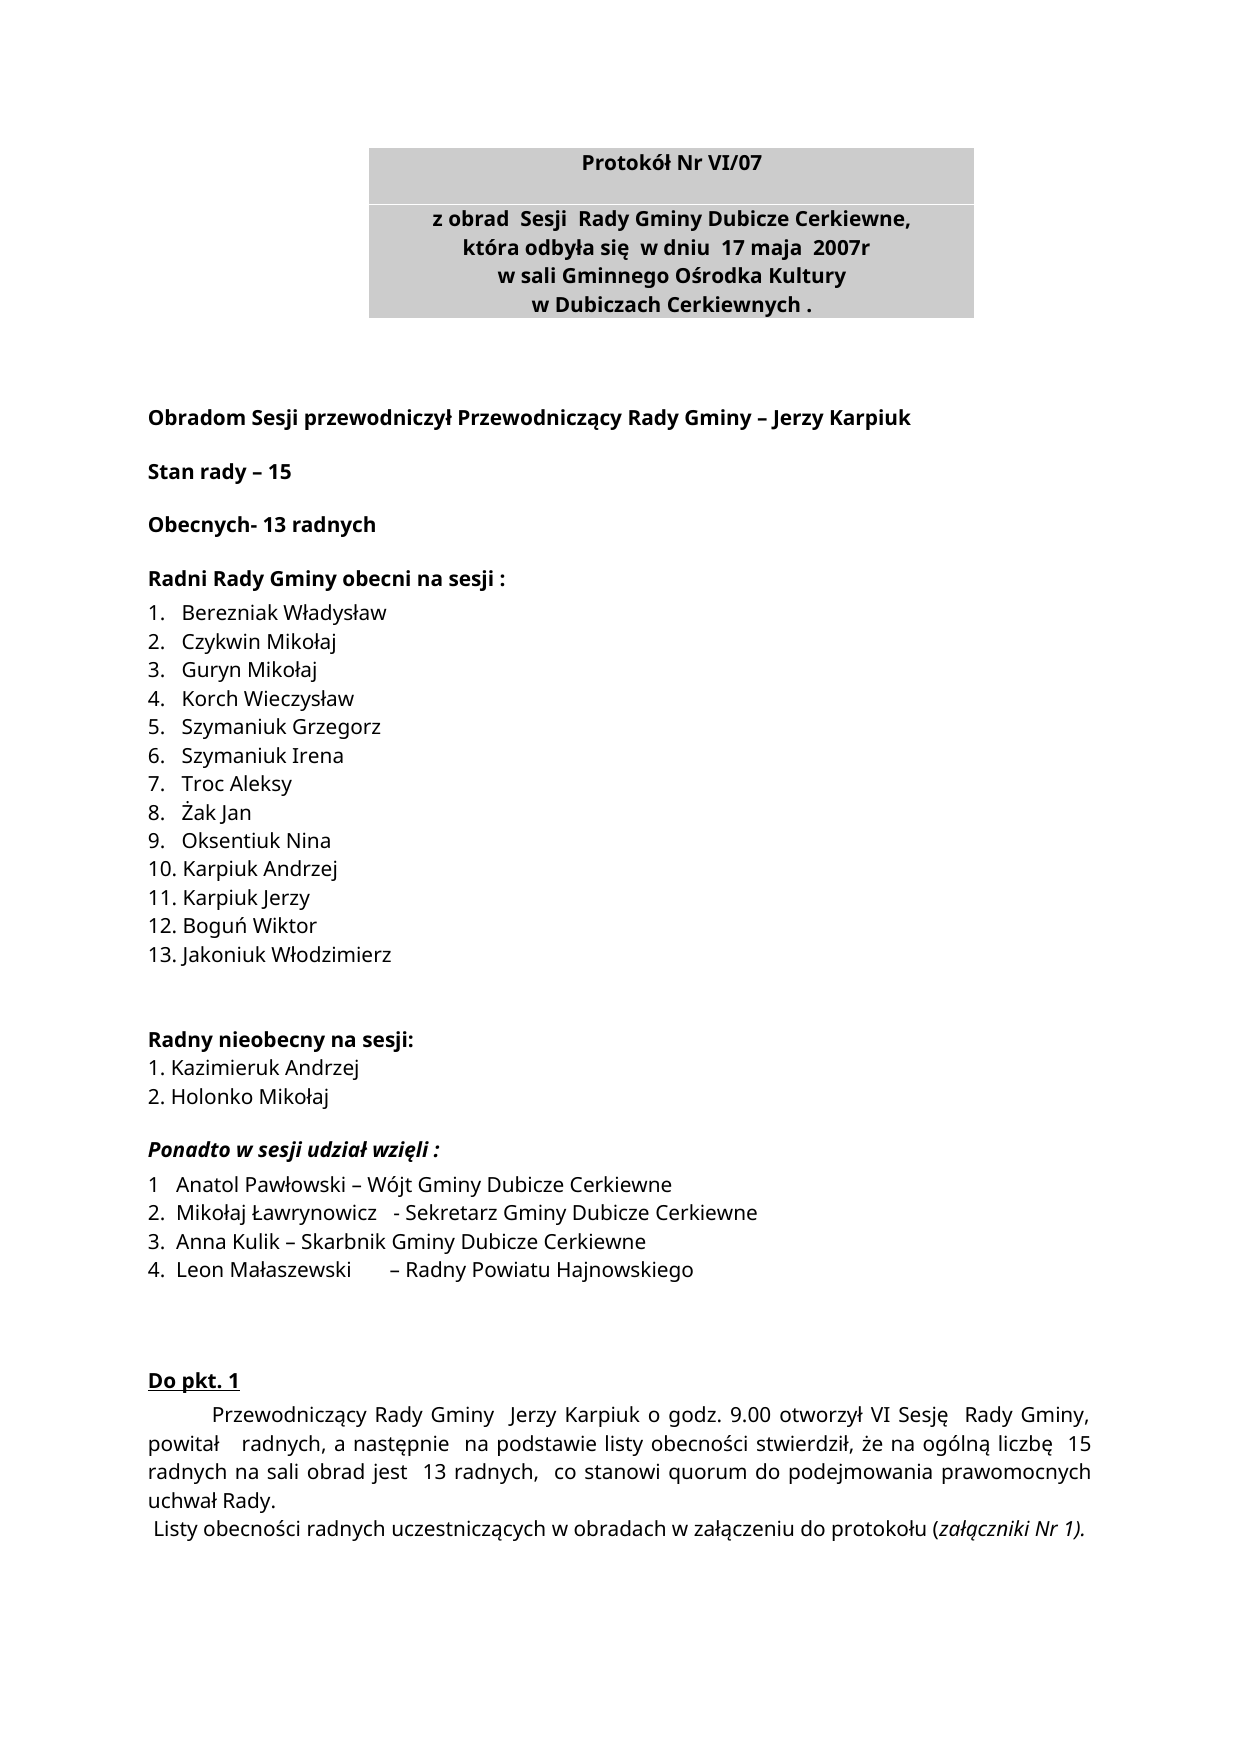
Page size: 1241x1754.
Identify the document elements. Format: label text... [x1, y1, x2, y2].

list 12. Boguń Wiktor [148, 911, 1092, 940]
subtitle Ponadto w sesji udział wzięli : [148, 1135, 1092, 1164]
subtitle Obecnych- 13 radnych [148, 510, 1092, 539]
list 1. Kazimieruk Andrzej [148, 1053, 1092, 1082]
text 4. Leon Małaszewski – Radny Powiatu Hajnowskiego [148, 1255, 1092, 1284]
text 2. Mikołaj Ławrynowicz - Sekretarz Gminy Dubicze Cerkiewne [148, 1198, 1092, 1227]
list 6. Szymaniuk Irena [148, 741, 1092, 769]
text 3. Anna Kulik – Skarbnik Gminy Dubicze Cerkiewne [148, 1227, 1092, 1255]
list 1. Berezniak Władysław [148, 598, 1092, 627]
table_cell [369, 176, 974, 204]
list 13. Jakoniuk Włodzimierz [148, 940, 1092, 968]
table_cell która odbyła się w dniu 17 maja 2007r w sali Gminnego Ośrodka Kultury w Dubiczach Cerkiewnych . [369, 233, 974, 318]
list 11. Karpiuk Jerzy [148, 883, 1092, 911]
list 7. Troc Aleksy [148, 769, 1092, 798]
text 2. Holonko Mikołaj [148, 1082, 1092, 1110]
text Obradom Sesji przewodniczył Przewodniczący Rady Gminy – Jerzy Karpiuk [148, 403, 1092, 432]
list 9. Oksentiuk Nina [148, 826, 1092, 854]
list 1 Anatol Pawłowski – Wójt Gminy Dubicze Cerkiewne [148, 1170, 1092, 1198]
table_cell z obrad Sesji Rady Gminy Dubicze Cerkiewne, [369, 205, 974, 233]
subtitle Stan rady – 15 [148, 457, 1092, 485]
text Radny nieobecny na sesji: [148, 1025, 1092, 1053]
list 2. Czykwin Mikołaj [148, 627, 1092, 655]
table_header Protokół Nr VI/07 [369, 148, 974, 176]
list 3. Guryn Mikołaj [148, 655, 1092, 684]
list 5. Szymaniuk Grzegorz [148, 712, 1092, 741]
text Przewodniczący Rady Gminy Jerzy Karpiuk o godz. 9.00 otworzył VI Sesję Rady Gminy, powitał radnych, a następnie na podstawie listy obecności stwierdził, że na ogólną liczbę 15 radnych na sali obrad jest 13 radnych, co stanowi quorum do podejmowania prawomocnych uchwał Rady. [148, 1400, 1092, 1514]
subtitle Radni Rady Gminy obecni na sesji : [148, 564, 1092, 592]
subtitle Do pkt. 1 [148, 1366, 1092, 1394]
list 8. Żak Jan [148, 798, 1092, 826]
text Listy obecności radnych uczestniczących w obradach w załączeniu do protokołu (załączniki Nr 1). [148, 1514, 1092, 1543]
list 10. Karpiuk Andrzej [148, 854, 1092, 883]
list 4. Korch Wieczysław [148, 684, 1092, 712]
